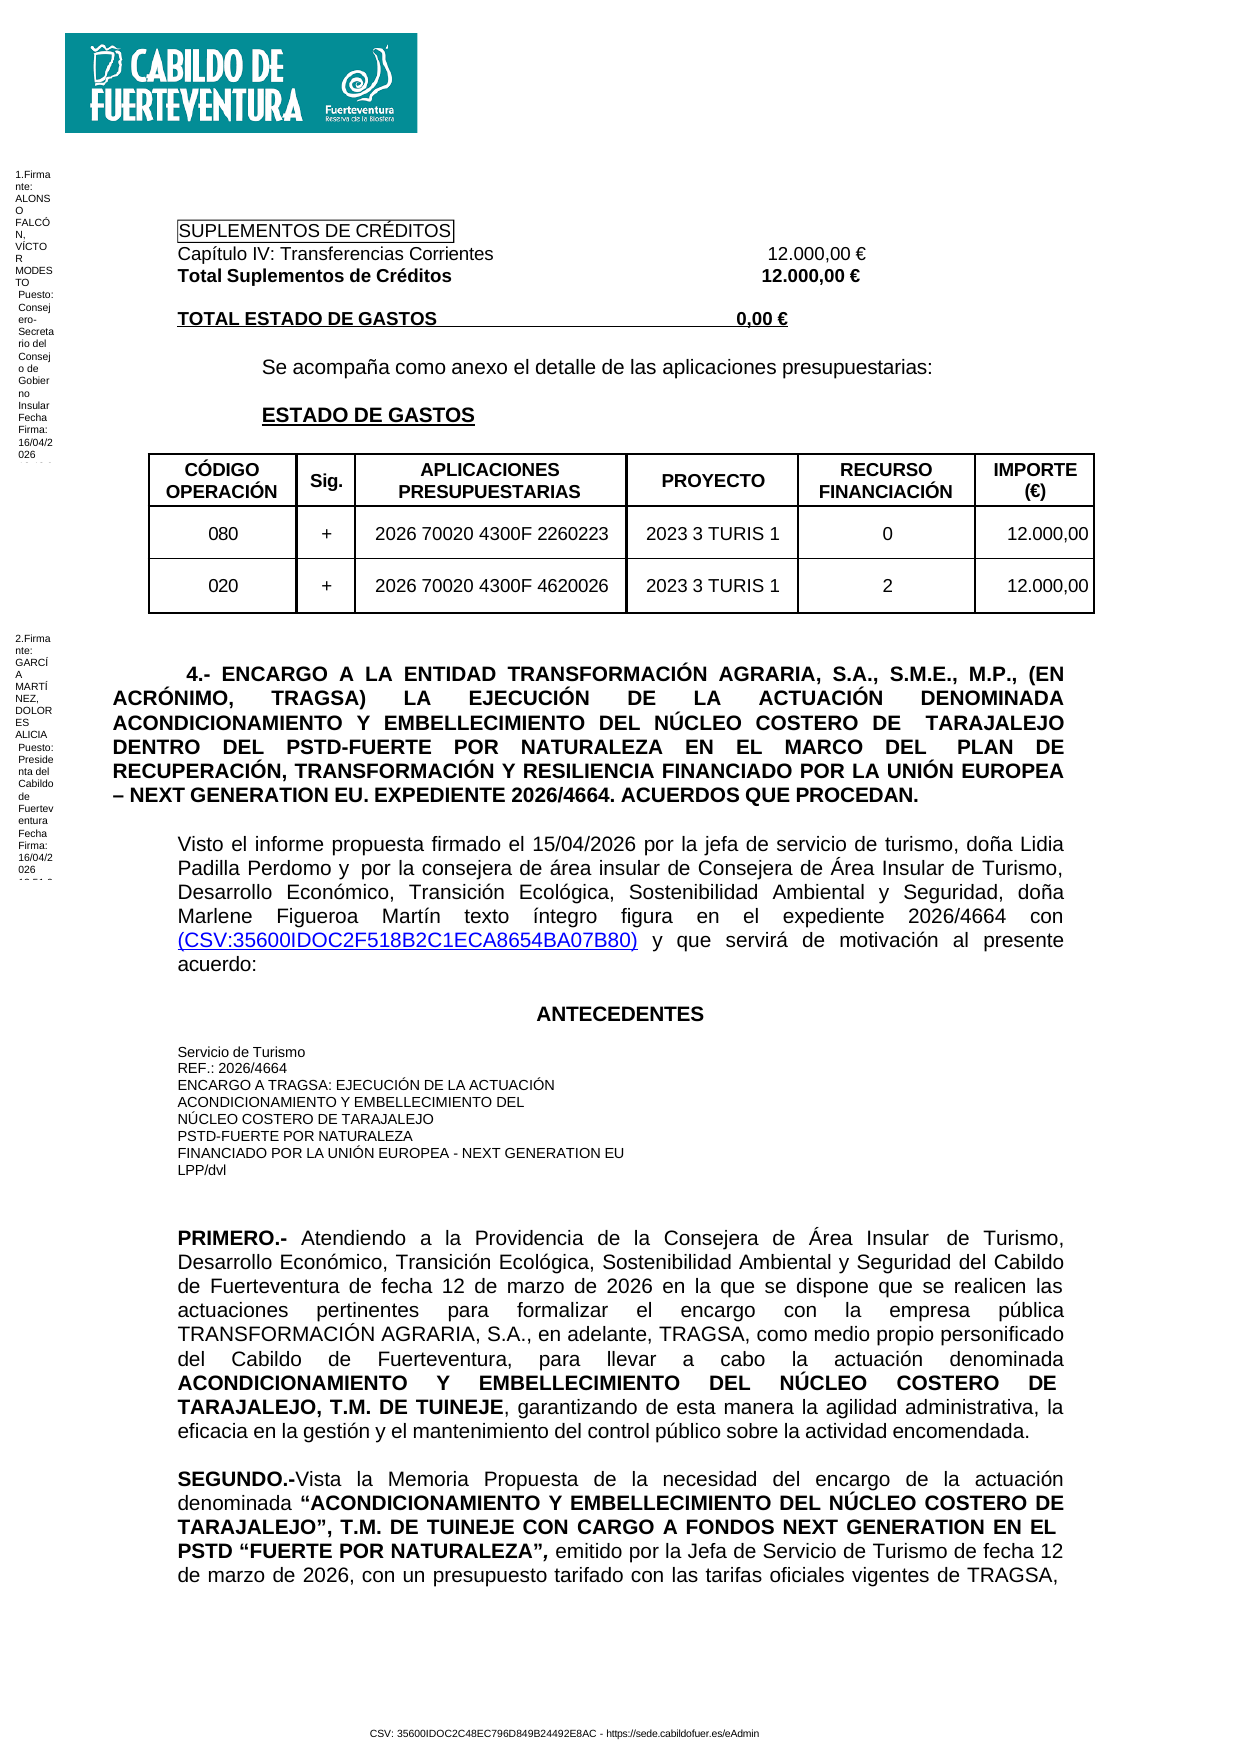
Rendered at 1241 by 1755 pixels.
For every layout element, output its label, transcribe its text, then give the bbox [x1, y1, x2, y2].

text TARAJALEJO, T.M. DE TUINEJE, garantizando de esta manera la agilidad administrativa, la eficacia en la gestión y el mantenimiento del control público sobre la actividad encomendada. [177, 1395, 1064, 1443]
text PRIMERO.- Atendiendo a la Providencia de la Consejera de Área Insular de Turismo, Desarrollo Económico, Transición Ecológica, Sostenibilidad Ambiental y Seguridad del Cabildo de Fuerteventura de fecha 12 de marzo de 2026 en la que se dispone que se realicen las actuaciones pertinentes para formalizar el encargo con la empresa pública TRANSFORMACIÓN AGRARIA, S.A., en adelante, TRAGSA, como medio propio personificado del Cabildo de Fuerteventura, para llevar a cabo la actuación denominada ACONDICIONAMIENTO Y EMBELLECIMIENTO DEL NÚCLEO COSTERO DE [177, 1226, 1064, 1395]
text Capítulo IV: Transferencias Corrientes 12.000,00 € [177, 243, 1128, 264]
subtitle 4.- ENCARGO A LA ENTIDAD TRANSFORMACIÓN AGRARIA, S.A., S.M.E., M.P., (EN ACRÓNIMO, TRAGSA) LA EJECUCIÓN DE LA ACTUACIÓN DENOMINADA ACONDICIONAMIENTO Y EMBELLECIMIENTO DEL NÚCLEO COSTERO DE TARAJALEJO DENTRO DEL PSTD-FUERTE POR NATURALEZA EN EL MARCO DEL PLAN DE RECUPERACIÓN, TRANSFORMACIÓN Y RESILIENCIA FINANCIADO POR LA UNIÓN EUROPEA – NEXT GENERATION EU. EXPEDIENTE 2026/4664. ACUERDOS QUE PROCEDAN. [112, 662, 1064, 807]
subtitle ANTECEDENTES [137, 1002, 1104, 1026]
table_cell 2026 70020 4300F 4620026 [356, 559, 625, 612]
table_header PROYECTO [628, 455, 797, 504]
table_cell 2026 70020 4300F 2260223 [356, 507, 625, 558]
table_header Sig. [298, 455, 354, 504]
table_header IMPORTE (€) [976, 455, 1093, 504]
text ESTADO DE GASTOS [262, 403, 1128, 427]
text PSTD-FUERTE POR NATURALEZA [177, 1128, 1128, 1144]
table_cell 0 [799, 507, 974, 558]
text 2.Firmante: GARCÍA MARTÍNEZ, DOLORES ALICIA [15, 633, 54, 741]
text Se acompaña como anexo el detalle de las aplicaciones presupuestarias: [262, 355, 1128, 379]
table_cell 2023 3 TURIS 1 [628, 507, 797, 558]
text Puesto: Consejero-Secretario del Consejo de Gobierno Insular Fecha Firma: 16/04/2026 12:48:08 [18, 289, 54, 463]
table_cell 12.000,00 [976, 559, 1093, 612]
text Visto el informe propuesta firmado el 15/04/2026 por la jefa de servicio de turismo, doña Lidia Padilla Perdomo y por la consejera de área insular de Consejera de Área Insular de Turismo, Desarrollo Económico, Transición Ecológica, Sostenibilidad Ambiental y Seguridad, doña Marlene Figueroa Martín texto íntegro figura en el expediente 2026/4664 con (CSV:35600IDOC2F518B2C1ECA8654BA07B80) y que servirá de motivación al presente acuerdo: [177, 831, 1064, 976]
text Puesto: Presidenta del Cabildo de Fuerteventura Fecha Firma: 16/04/2026 12:51:02 [18, 741, 54, 879]
table_cell + [298, 507, 354, 558]
text FINANCIADO POR LA UNIÓN EUROPEA - NEXT GENERATION EU [177, 1144, 1128, 1161]
table_cell 2 [799, 559, 974, 612]
text Servicio de Turismo REF.: 2026/4664 [177, 1043, 339, 1077]
table_header RECURSO FINANCIACIÓN [799, 455, 974, 504]
table_header CÓDIGO OPERACIÓN [150, 455, 295, 504]
text SEGUNDO.-Vista la Memoria Propuesta de la necesidad del encargo de la actuación denominada “ACONDICIONAMIENTO Y EMBELLECIMIENTO DEL NÚCLEO COSTERO DE TARAJALEJO”, T.M. DE TUINEJE CON CARGO A FONDOS NEXT GENERATION EN EL [177, 1466, 1064, 1539]
table_cell 080 [150, 507, 295, 558]
text PSTD “FUERTE POR NATURALEZA”, emitido por la Jefa de Servicio de Turismo de fecha 12 de marzo de 2026, con un presupuesto tarifado con las tarifas oficiales vigentes de TRAGSA, [177, 1539, 1064, 1587]
text 1.Firmante: ALONSO FALCÓN, VÍCTOR MODESTO [15, 169, 54, 288]
table_cell 020 [150, 559, 295, 612]
table_header APLICACIONES PRESUPUESTARIAS [356, 455, 625, 504]
text Total Suplementos de Créditos 12.000,00 € TOTAL ESTADO DE GASTOS 0,00 € [177, 264, 861, 329]
table_cell 12.000,00 [976, 507, 1093, 558]
table_cell 2023 3 TURIS 1 [628, 559, 797, 612]
text [455, 220, 1128, 242]
table_cell + [298, 559, 354, 612]
text SUPLEMENTOS DE CRÉDITOS [179, 221, 453, 241]
text ENCARGO A TRAGSA: EJECUCIÓN DE LA ACTUACIÓN ACONDICIONAMIENTO Y EMBELLECIMIENTO DEL NÚCLEO COSTERO DE TARAJALEJO [177, 1077, 583, 1128]
text LPP/dvl [177, 1161, 1128, 1178]
